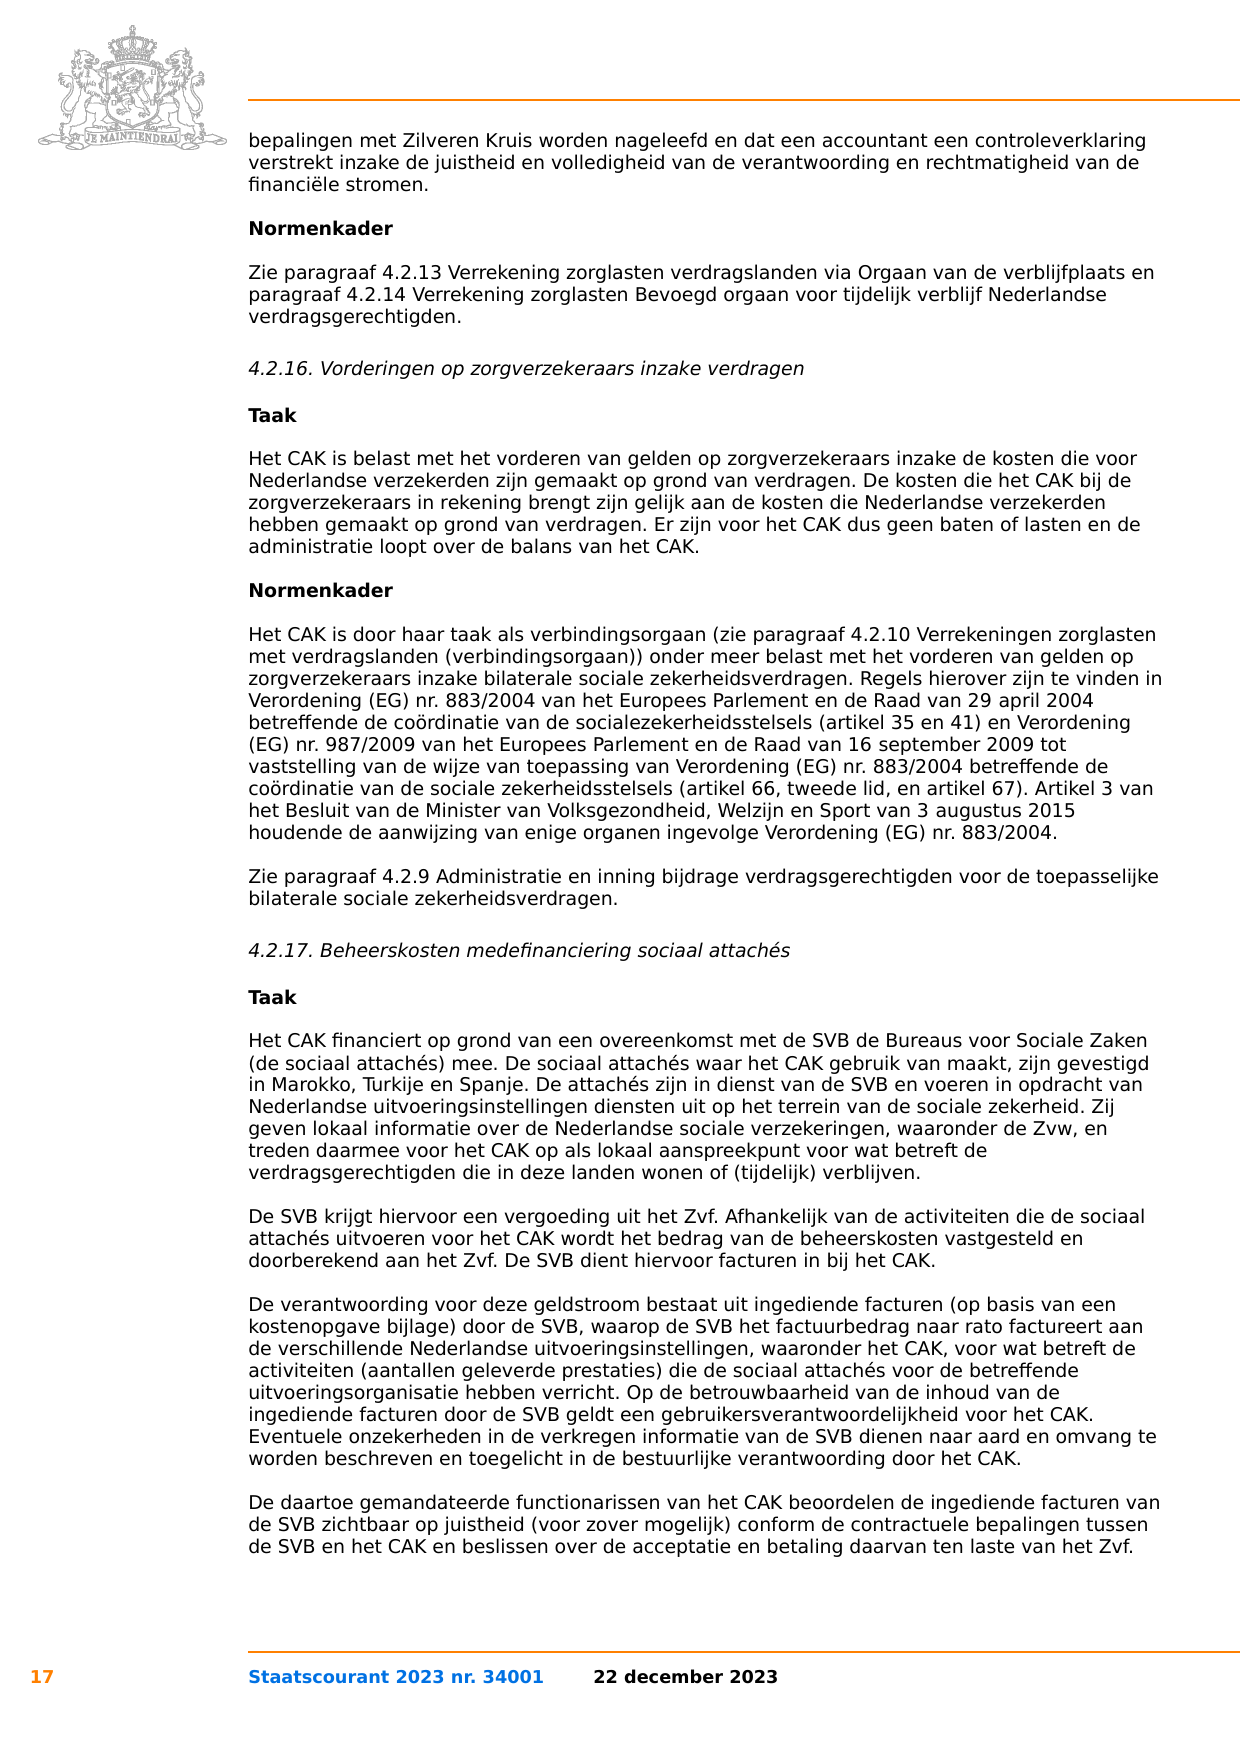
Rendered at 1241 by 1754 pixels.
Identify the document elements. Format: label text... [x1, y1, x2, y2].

text Zie paragraaf 4.2.9 Administratie en inning bijdrage verdragsgerechtigden voor de toepasselijke bilaterale sociale zekerheidsverdragen. [248, 866, 1163, 909]
subtitle 4.2.17. Beheerskosten medefinanciering sociaal attachés [248, 939, 1163, 962]
subtitle Normenkader [248, 218, 1163, 240]
text bepalingen met Zilveren Kruis worden nageleefd en dat een accountant een controleverklaring verstrekt inzake de juistheid en volledigheid van de verantwoording en rechtmatigheid van de financiële stromen. [248, 130, 1163, 196]
picture [38, 25, 227, 150]
text De SVB krijgt hiervoor een vergoeding uit het Zvf. Afhankelijk van de activiteiten die de sociaal attachés uitvoeren voor het CAK wordt het bedrag van de beheerskosten vastgesteld en doorberekend aan het Zvf. De SVB dient hiervoor facturen in bij het CAK. [248, 1206, 1163, 1272]
subtitle Taak [248, 404, 1163, 426]
text Het CAK is door haar taak als verbindingsorgaan (zie paragraaf 4.2.10 Verrekeningen zorglasten met verdragslanden (verbindingsorgaan)) onder meer belast met het vorderen van gelden op zorgverzekeraars inzake bilaterale sociale zekerheidsverdragen. Regels hierover zijn te vinden in Verordening (EG) nr. 883/2004 van het Europees Parlement en de Raad van 29 april 2004 betreffende de coördinatie van de socialezekerheidsstelsels (artikel 35 en 41) en Verordening (EG) nr. 987/2009 van het Europees Parlement en de Raad van 16 september 2009 tot vaststelling van de wijze van toepassing van Verordening (EG) nr. 883/2004 betreffende de coördinatie van de sociale zekerheidsstelsels (artikel 66, tweede lid, en artikel 67). Artikel 3 van het Besluit van de Minister van Volksgezondheid, Welzijn en Sport van 3 augustus 2015 houdende de aanwijzing van enige organen ingevolge Verordening (EG) nr. 883/2004. [248, 624, 1163, 844]
text De verantwoording voor deze geldstroom bestaat uit ingediende facturen (op basis van een kostenopgave bijlage) door de SVB, waarop de SVB het factuurbedrag naar rato factureert aan de verschillende Nederlandse uitvoeringsinstellingen, waaronder het CAK, voor wat betreft de activiteiten (aantallen geleverde prestaties) die de sociaal attachés voor de betreffende uitvoeringsorganisatie hebben verricht. Op de betrouwbaarheid van de inhoud van de ingediende facturen door de SVB geldt een gebruikersverantwoordelijkheid voor het CAK. Eventuele onzekerheden in de verkregen informatie van de SVB dienen naar aard en omvang te worden beschreven en toegelicht in de bestuurlijke verantwoording door het CAK. [248, 1294, 1163, 1470]
subtitle 4.2.16. Vorderingen op zorgverzekeraars inzake verdragen [248, 357, 1163, 379]
subtitle Taak [248, 987, 1163, 1008]
text Het CAK financiert op grond van een overeenkomst met de SVB de Bureaus voor Sociale Zaken (de sociaal attachés) mee. De sociaal attachés waar het CAK gebruik van maakt, zijn gevestigd in Marokko, Turkije en Spanje. De attachés zijn in dienst van de SVB en voeren in opdracht van Nederlandse uitvoeringsinstellingen diensten uit op het terrein van de sociale zekerheid. Zij geven lokaal informatie over de Nederlandse sociale verzekeringen, waaronder de Zvw, en treden daarmee voor het CAK op als lokaal aanspreekpunt voor wat betreft de verdragsgerechtigden die in deze landen wonen of (tijdelijk) verblijven. [248, 1030, 1163, 1184]
subtitle Normenkader [248, 580, 1163, 602]
text De daartoe gemandateerde functionarissen van het CAK beoordelen de ingediende facturen van de SVB zichtbaar op juistheid (voor zover mogelijk) conform de contractuele bepalingen tussen de SVB en het CAK en beslissen over de acceptatie en betaling daarvan ten laste van het Zvf. [248, 1492, 1163, 1558]
text Het CAK is belast met het vorderen van gelden op zorgverzekeraars inzake de kosten die voor Nederlandse verzekerden zijn gemaakt op grond van verdragen. De kosten die het CAK bij de zorgverzekeraars in rekening brengt zijn gelijk aan de kosten die Nederlandse verzekerden hebben gemaakt op grond van verdragen. Er zijn voor het CAK dus geen baten of lasten en de administratie loopt over de balans van het CAK. [248, 448, 1163, 558]
text Zie paragraaf 4.2.13 Verrekening zorglasten verdragslanden via Orgaan van de verblijfplaats en paragraaf 4.2.14 Verrekening zorglasten Bevoegd orgaan voor tijdelijk verblijf Nederlandse verdragsgerechtigden. [248, 262, 1163, 327]
